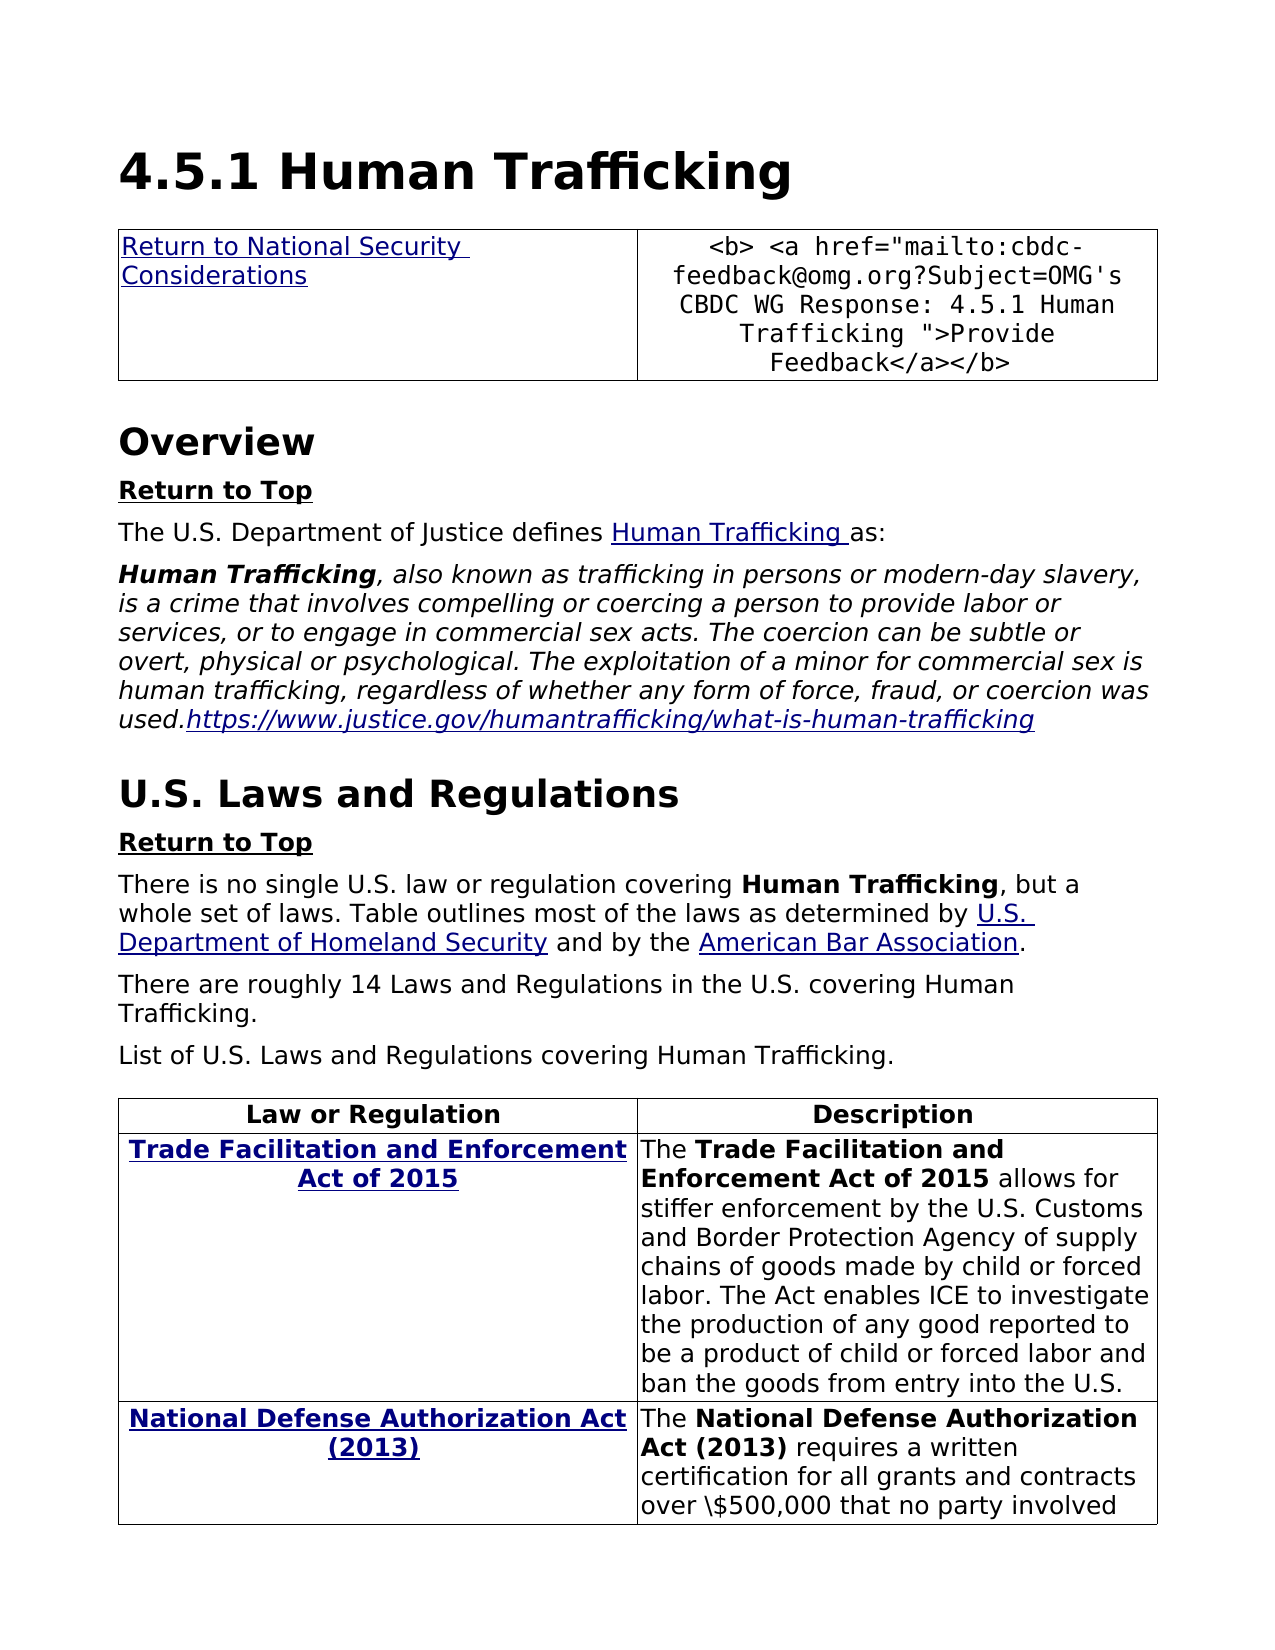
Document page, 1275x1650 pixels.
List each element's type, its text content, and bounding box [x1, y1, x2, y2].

text List of U.S. Laws and Regulations covering Human Trafficking. [118, 1041, 1157, 1070]
subtitle Overview [118, 420, 1157, 464]
table_cell The Trade Facilitation and Enforcement Act of 2015 allows for stiffer enforcement by the U.S. Customs and Border Protection Agency of supply chains of goods made by child or forced labor. The Act enables ICE to investigate the production of any good reported to be a product of child or forced labor and ban the goods from entry into the U.S. [638, 1134, 1157, 1401]
table_cell Trade Facilitation and Enforcement Act of 2015 [119, 1134, 637, 1401]
text Human Trafficking, also known as trafficking in persons or modern-day slavery, is a crime that involves compelling or coercing a person to provide labor or services, or to engage in commercial sex acts. The coercion can be subtle or overt, physical or psychological. The exploitation of a minor for commercial sex is human trafficking, regardless of whether any form of force, fraud, or coercion was used.https://www.justice.gov/humantrafficking/what-is-human-trafficking [118, 560, 1157, 735]
table_header <b> <a href="mailto:cbdc-feedback@omg.org?Subject=OMG's CBDC WG Response: 4.5.1 Human Trafficking ">Provide Feedback</a></b> [638, 230, 1157, 380]
subtitle 4.5.1 Human Trafficking [118, 143, 1157, 201]
text The U.S. Department of Justice defines Human Trafficking as: [118, 518, 1157, 547]
table_header Description [638, 1099, 1157, 1132]
text There are roughly 14 Laws and Regulations in the U.S. covering Human Trafficking. [118, 970, 1157, 1028]
text Return to Top [118, 476, 1157, 506]
subtitle U.S. Laws and Regulations [118, 772, 1157, 816]
table_cell The National Defense Authorization Act (2013) requires a written certification for all grants and contracts over \$500,000 that no party involved [638, 1402, 1157, 1523]
table_header Return to National Security Considerations [119, 230, 637, 380]
text Return to Top [118, 828, 1157, 858]
table_cell National Defense Authorization Act (2013) [119, 1402, 637, 1523]
text There is no single U.S. law or regulation covering Human Trafficking, but a whole set of laws. Table outlines most of the laws as determined by U.S. Department of Homeland Security and by the American Bar Association. [118, 870, 1157, 958]
table_header Law or Regulation [119, 1099, 637, 1132]
